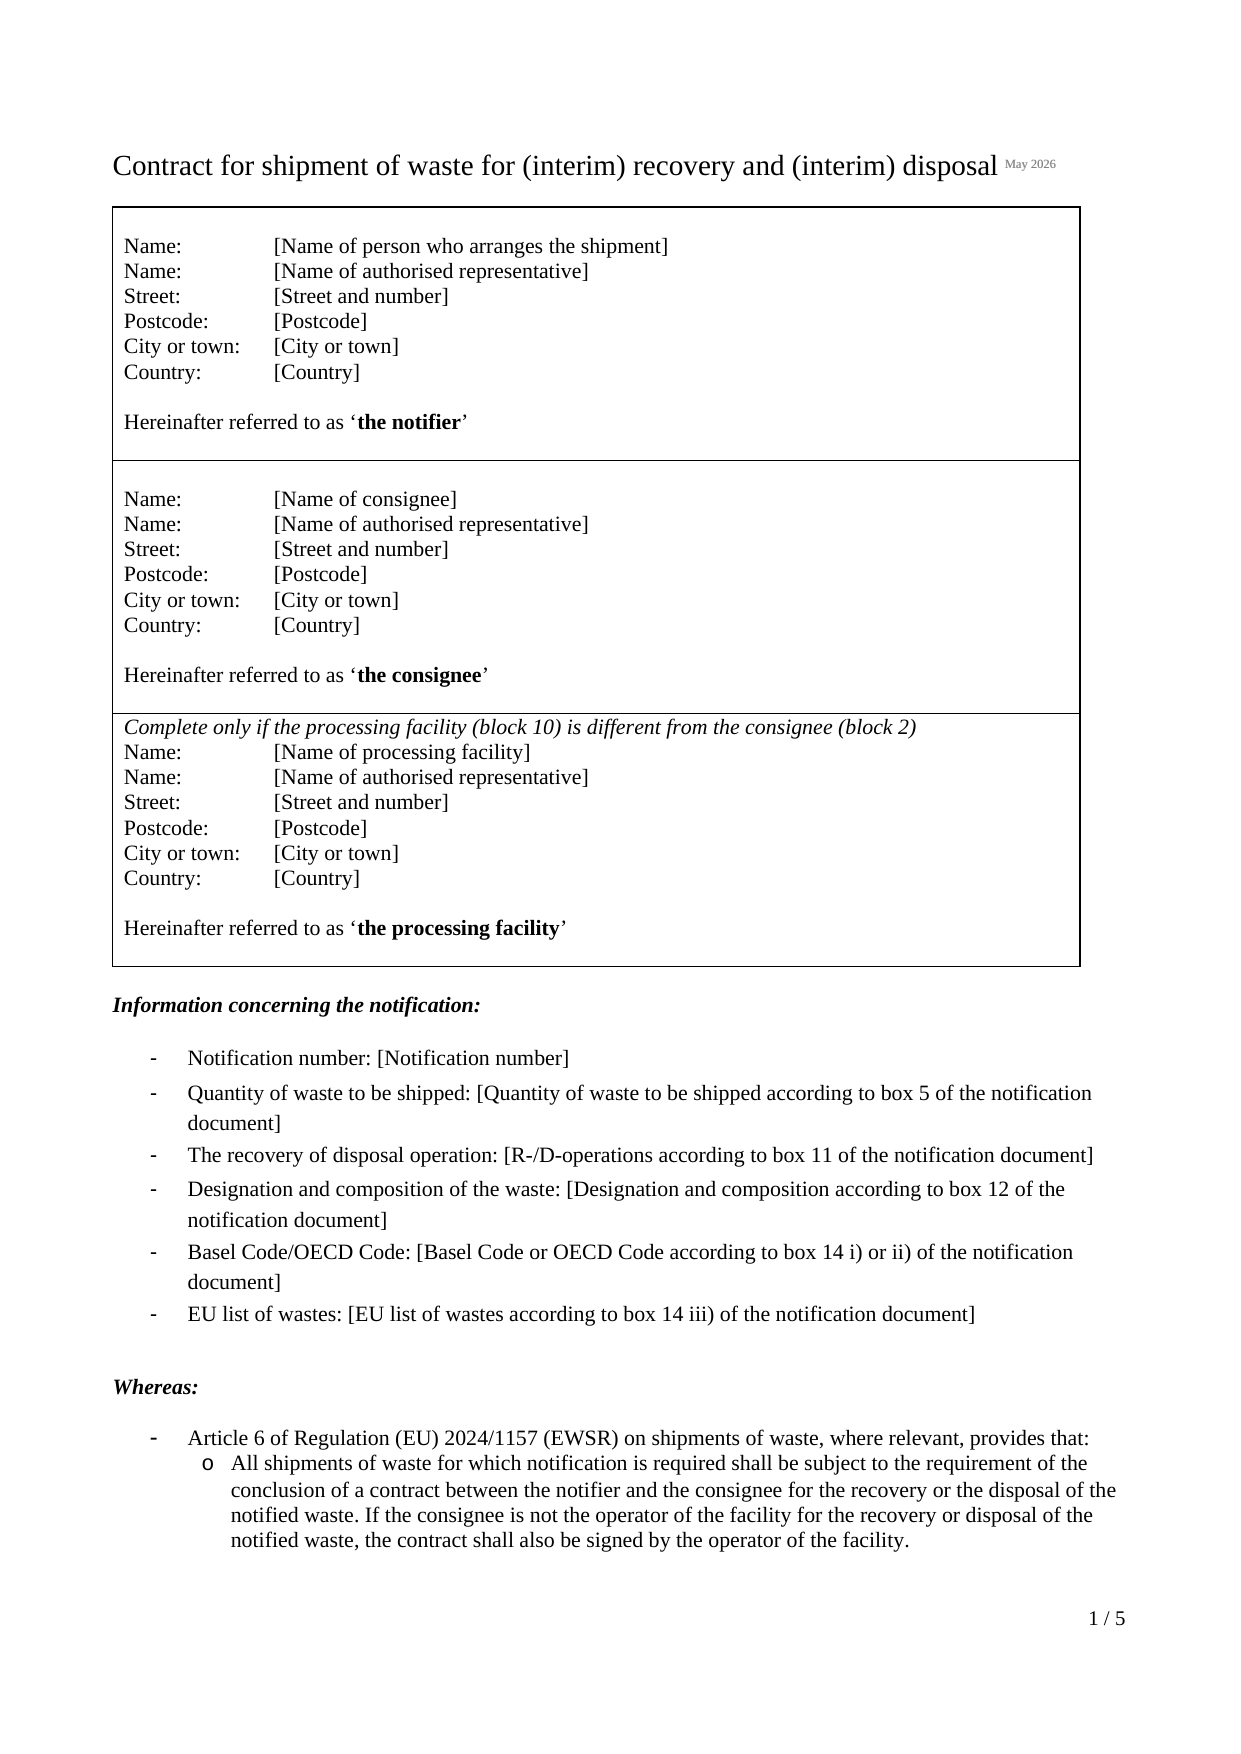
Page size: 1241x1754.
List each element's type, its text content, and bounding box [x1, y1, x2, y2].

list EU list of wastes: [EU list of wastes according to box 14 iii) of the notification document] [150, 1298, 1125, 1328]
text Information concerning the notification: [112, 992, 1125, 1017]
table_cell Name: [Name of consignee] Name: [Name of authorised representative] Street: [Street and number] Postcode: [Postcode] City or town: [City or town] Country: [Country] Hereinafter referred to as ‘the consignee’ [113, 461, 1079, 713]
list All shipments of waste for which notification is required shall be subject to the requirement of the conclusion of a contract between the notifier and the consignee for the recovery or the disposal of the notified waste. If the consignee is not the operator of the facility for the recovery or disposal of the notified waste, the contract shall also be signed by the operator of the facility. [201, 1450, 1125, 1552]
table_header Name: [Name of person who arranges the shipment] Name: [Name of authorised representative] Street: [Street and number] Postcode: [Postcode] City or town: [City or town] Country: [Country] Hereinafter referred to as ‘the notifier’ [113, 208, 1079, 459]
list The recovery of disposal operation: [R-/D-operations according to box 11 of the notification document] [150, 1139, 1125, 1169]
list Designation and composition of the waste: [Designation and composition according to box 12 of the notification document] [150, 1173, 1125, 1232]
text Contract for shipment of waste for (interim) recovery and (interim) disposal May 2026 [112, 148, 1125, 181]
table_cell Complete only if the processing facility (block 10) is different from the consignee (block 2) Name: [Name of processing facility] Name: [Name of authorised representative] Street: [Street and number] Postcode: [Postcode] City or town: [City or town] Country: [Country] Hereinafter referred to as ‘the processing facility’ [113, 714, 1079, 966]
list Basel Code/OECD Code: [Basel Code or OECD Code according to box 14 i) or ii) of the notification document] [150, 1236, 1125, 1294]
list Quantity of waste to be shipped: [Quantity of waste to be shipped according to box 5 of the notification document] [150, 1077, 1125, 1135]
text Whereas: [112, 1374, 1125, 1399]
list Notification number: [Notification number] [150, 1042, 1125, 1072]
list Article 6 of Regulation (EU) 2024/1157 (EWSR) on shipments of waste, where relevant, provides that: [150, 1425, 1125, 1450]
